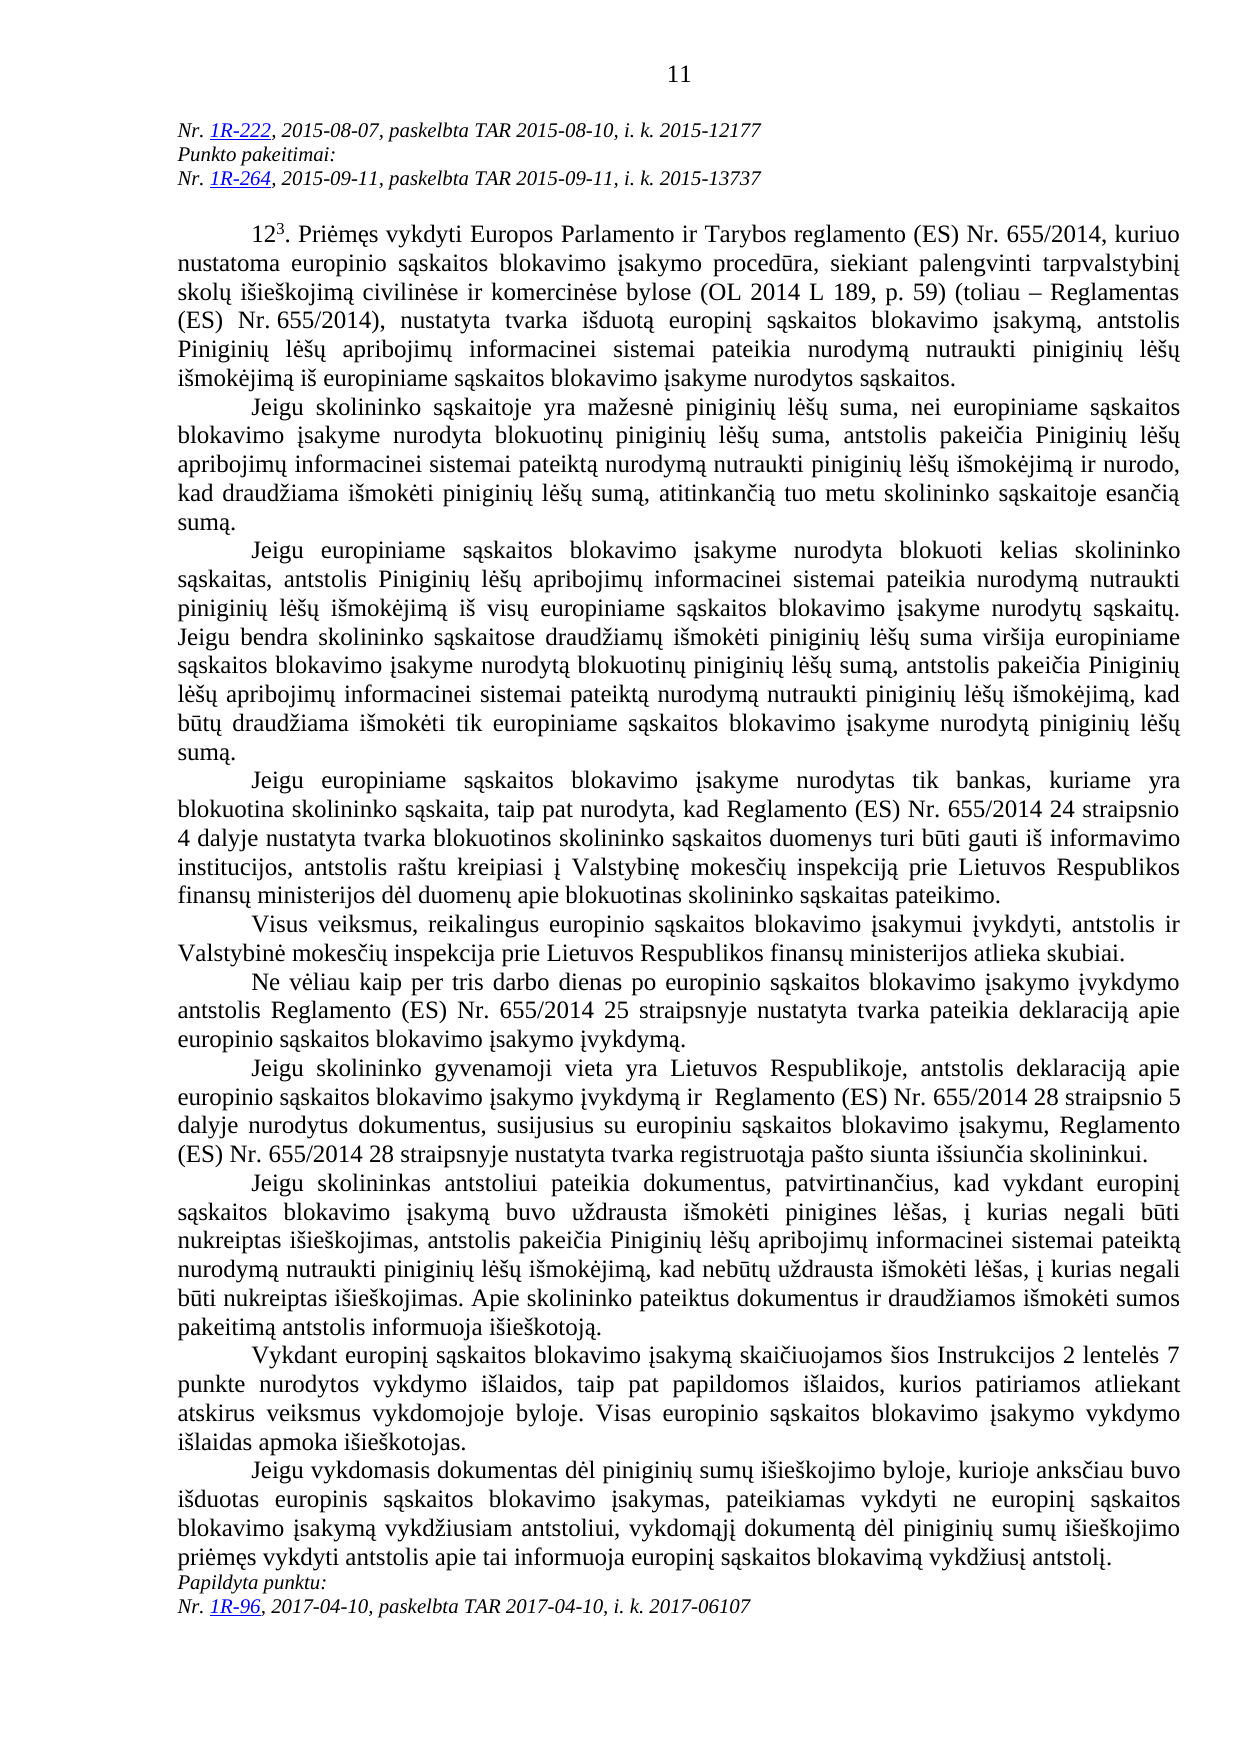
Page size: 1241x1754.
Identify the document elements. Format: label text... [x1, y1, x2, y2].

text Vykdant europinį sąskaitos blokavimo įsakymą skaičiuojamos šios Instrukcijos 2 lentelės 7 punkte nurodytos vykdymo išlaidos, taip pat papildomos išlaidos, kurios patiriamos atliekant atskirus veiksmus vykdomojoje byloje. Visas europinio sąskaitos blokavimo įsakymo vykdymo išlaidas apmoka išieškotojas. [177, 1340, 1181, 1455]
text Nr. 1R-96, 2017-04-10, paskelbta TAR 2017-04-10, i. k. 2017-06107 [177, 1594, 1181, 1618]
text Ne vėliau kaip per tris darbo dienas po europinio sąskaitos blokavimo įsakymo įvykdymo antstolis Reglamento (ES) Nr. 655/2014 25 straipsnyje nustatyta tvarka pateikia deklaraciją apie europinio sąskaitos blokavimo įsakymo įvykdymą. [177, 967, 1181, 1053]
text 123. Priėmęs vykdyti Europos Parlamento ir Tarybos reglamento (ES) Nr. 655/2014, kuriuo nustatoma europinio sąskaitos blokavimo įsakymo procedūra, siekiant palengvinti tarpvalstybinį skolų išieškojimą civilinėse ir komercinėse bylose (OL 2014 L 189, p. 59) (toliau – Reglamentas (ES) Nr. 655/2014), nustatyta tvarka išduotą europinį sąskaitos blokavimo įsakymą, antstolis Piniginių lėšų apribojimų informacinei sistemai pateikia nurodymą nutraukti piniginių lėšų išmokėjimą iš europiniame sąskaitos blokavimo įsakyme nurodytos sąskaitos. [177, 219, 1181, 392]
text Jeigu skolininko gyvenamoji vieta yra Lietuvos Respublikoje, antstolis deklaraciją apie europinio sąskaitos blokavimo įsakymo įvykdymą ir Reglamento (ES) Nr. 655/2014 28 straipsnio 5 dalyje nurodytus dokumentus, susijusius su europiniu sąskaitos blokavimo įsakymu, Reglamento (ES) Nr. 655/2014 28 straipsnyje nustatyta tvarka registruotąja pašto siunta išsiunčia skolininkui. [177, 1053, 1181, 1168]
text Jeigu skolininko sąskaitoje yra mažesnė piniginių lėšų suma, nei europiniame sąskaitos blokavimo įsakyme nurodyta blokuotinų piniginių lėšų suma, antstolis pakeičia Piniginių lėšų apribojimų informacinei sistemai pateiktą nurodymą nutraukti piniginių lėšų išmokėjimą ir nurodo, kad draudžiama išmokėti piniginių lėšų sumą, atitinkančią tuo metu skolininko sąskaitoje esančią sumą. [177, 392, 1181, 535]
text Jeigu skolininkas antstoliui pateikia dokumentus, patvirtinančius, kad vykdant europinį sąskaitos blokavimo įsakymą buvo uždrausta išmokėti pinigines lėšas, į kurias negali būti nukreiptas išieškojimas, antstolis pakeičia Piniginių lėšų apribojimų informacinei sistemai pateiktą nurodymą nutraukti piniginių lėšų išmokėjimą, kad nebūtų uždrausta išmokėti lėšas, į kurias negali būti nukreiptas išieškojimas. Apie skolininko pateiktus dokumentus ir draudžiamos išmokėti sumos pakeitimą antstolis informuoja išieškotoją. [177, 1168, 1181, 1340]
text Visus veiksmus, reikalingus europinio sąskaitos blokavimo įsakymui įvykdyti, antstolis ir Valstybinė mokesčių inspekcija prie Lietuvos Respublikos finansų ministerijos atlieka skubiai. [177, 909, 1181, 967]
text Nr. 1R-222, 2015-08-07, paskelbta TAR 2015-08-10, i. k. 2015-12177 [177, 118, 1181, 142]
text Nr. 1R-264, 2015-09-11, paskelbta TAR 2015-09-11, i. k. 2015-13737 [177, 166, 1181, 190]
text Jeigu europiniame sąskaitos blokavimo įsakyme nurodytas tik bankas, kuriame yra blokuotina skolininko sąskaita, taip pat nurodyta, kad Reglamento (ES) Nr. 655/2014 24 straipsnio 4 dalyje nustatyta tvarka blokuotinos skolininko sąskaitos duomenys turi būti gauti iš informavimo institucijos, antstolis raštu kreipiasi į Valstybinę mokesčių inspekciją prie Lietuvos Respublikos finansų ministerijos dėl duomenų apie blokuotinas skolininko sąskaitas pateikimo. [177, 765, 1181, 909]
text Papildyta punktu: [177, 1570, 1181, 1594]
text Punkto pakeitimai: [177, 142, 1181, 166]
text Jeigu europiniame sąskaitos blokavimo įsakyme nurodyta blokuoti kelias skolininko sąskaitas, antstolis Piniginių lėšų apribojimų informacinei sistemai pateikia nurodymą nutraukti piniginių lėšų išmokėjimą iš visų europiniame sąskaitos blokavimo įsakyme nurodytų sąskaitų. Jeigu bendra skolininko sąskaitose draudžiamų išmokėti piniginių lėšų suma viršija europiniame sąskaitos blokavimo įsakyme nurodytą blokuotinų piniginių lėšų sumą, antstolis pakeičia Piniginių lėšų apribojimų informacinei sistemai pateiktą nurodymą nutraukti piniginių lėšų išmokėjimą, kad būtų draudžiama išmokėti tik europiniame sąskaitos blokavimo įsakyme nurodytą piniginių lėšų sumą. [177, 535, 1181, 765]
text Jeigu vykdomasis dokumentas dėl piniginių sumų išieškojimo byloje, kurioje anksčiau buvo išduotas europinis sąskaitos blokavimo įsakymas, pateikiamas vykdyti ne europinį sąskaitos blokavimo įsakymą vykdžiusiam antstoliui, vykdomąjį dokumentą dėl piniginių sumų išieškojimo priėmęs vykdyti antstolis apie tai informuoja europinį sąskaitos blokavimą vykdžiusį antstolį. [177, 1455, 1181, 1570]
